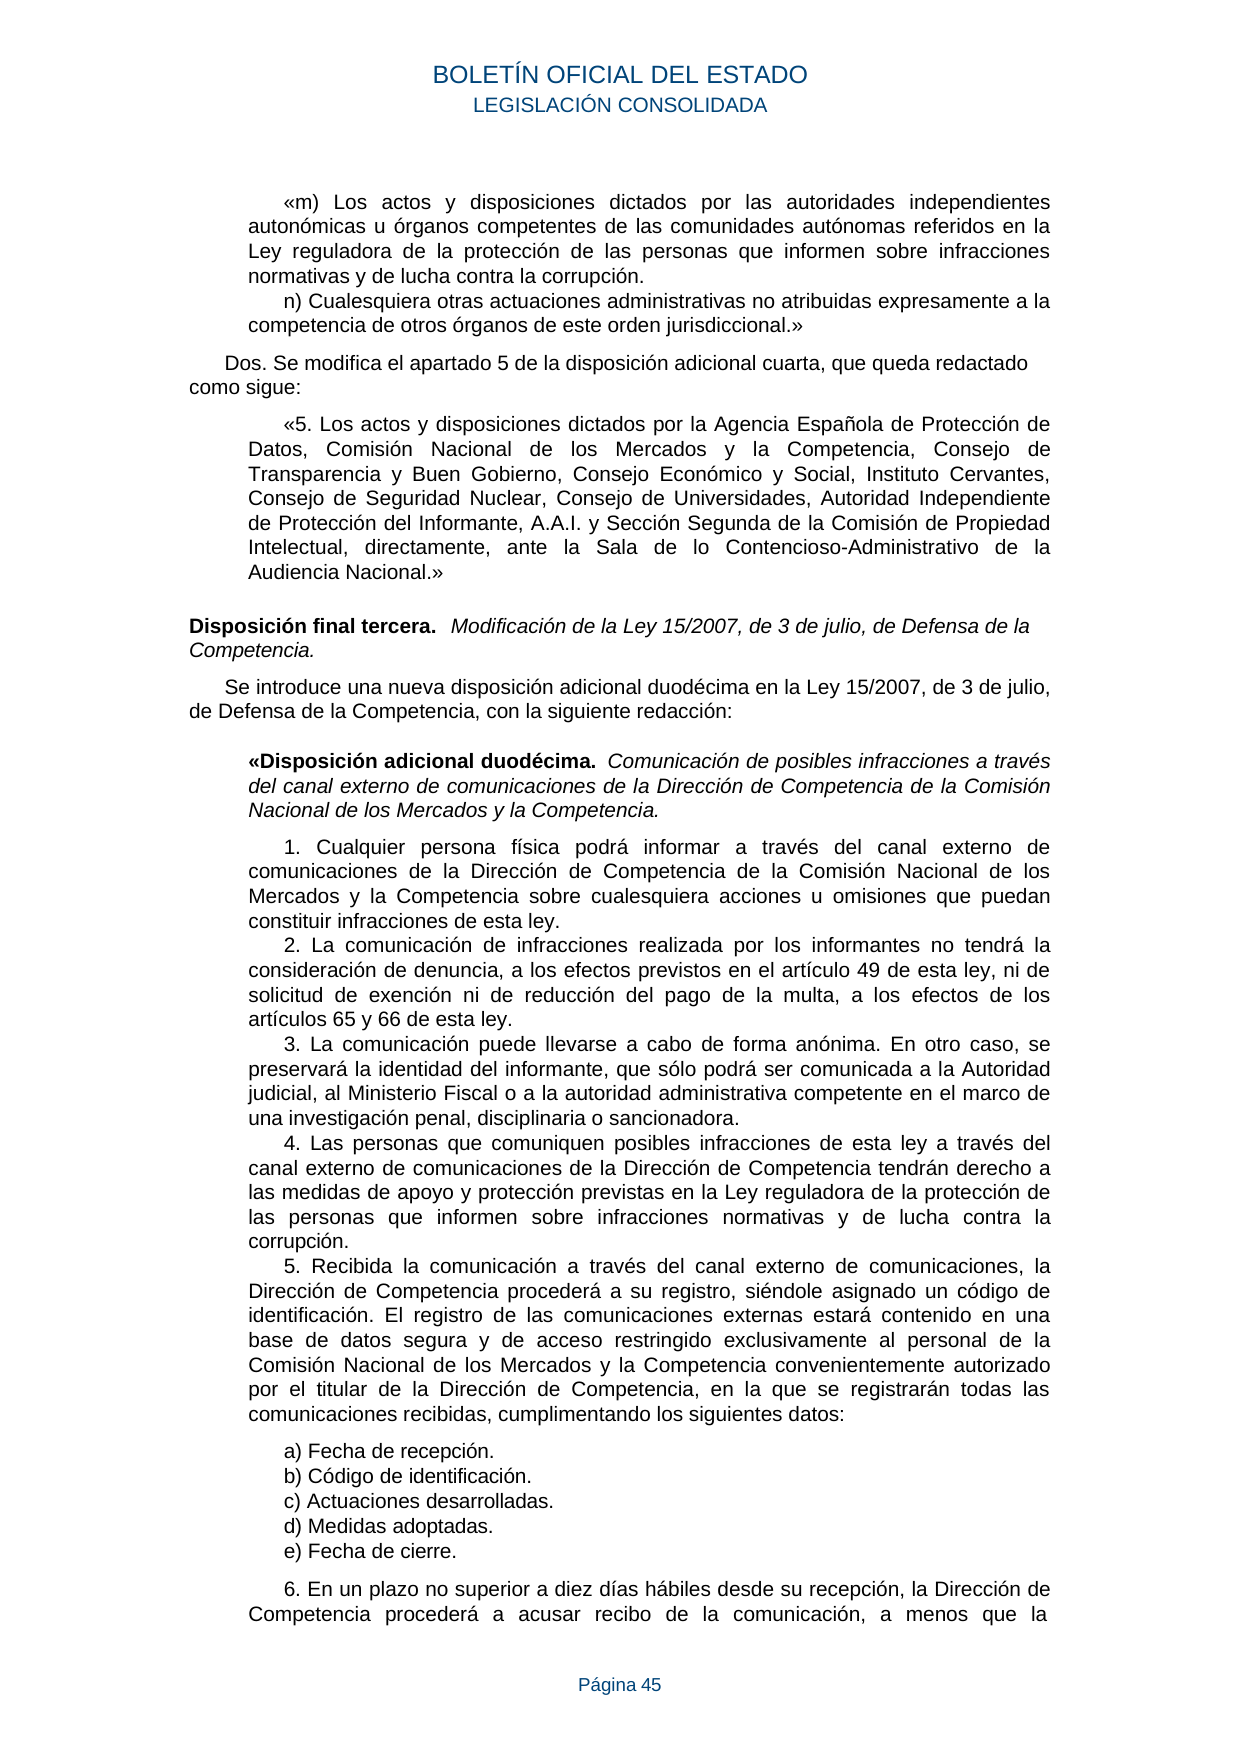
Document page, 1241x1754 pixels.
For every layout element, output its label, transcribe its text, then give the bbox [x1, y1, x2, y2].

list La comunicación de infracciones realizada por los informantes no tendrá la consideración de denuncia, a los efectos previstos en el artículo 49 de esta ley, ni de solicitud de exención ni de reducción del pago de la multa, a los efectos de los artículos 65 y 66 de esta ley. [248, 933, 1052, 1031]
text LEGISLACIÓN CONSOLIDADA [431, 93, 809, 117]
list Fecha de cierre. [283, 1539, 1053, 1563]
text Disposición final tercera. Modificación de la Ley 15/2007, de 3 de julio, de Defensa de la Competencia. [189, 613, 1053, 662]
text 6. En un plazo no superior a diez días hábiles desde su recepción, la Dirección de Competencia procederá a acusar recibo de la comunicación, a menos que la [248, 1577, 1052, 1625]
text «m) Los actos y disposiciones dictados por las autoridades independientes autonómicas u órganos competentes de las comunidades autónomas referidos en la Ley reguladora de la protección de las personas que informen sobre infracciones normativas y de lucha contra la corrupción. [248, 190, 1052, 287]
list Recibida la comunicación a través del canal externo de comunicaciones, la Dirección de Competencia procederá a su registro, siéndole asignado un código de identificación. El registro de las comunicaciones externas estará contenido en una base de datos segura y de acceso restringido exclusivamente al personal de la Comisión Nacional de los Mercados y la Competencia convenientemente autorizado por el titular de la Dirección de Competencia, en la que se registrarán todas las comunicaciones recibidas, cumplimentando los siguientes datos: [248, 1254, 1052, 1426]
text Dos. Se modifica el apartado 5 de la disposición adicional cuarta, que queda redactado como sigue: [189, 350, 1053, 399]
text n) Cualesquiera otras actuaciones administrativas no atribuidas expresamente a la competencia de otros órganos de este orden jurisdiccional.» [248, 288, 1051, 337]
list Fecha de recepción. [283, 1439, 1053, 1463]
list Cualquier persona física podrá informar a través del canal externo de comunicaciones de la Dirección de Competencia de la Comisión Nacional de los Mercados y la Competencia sobre cualesquiera acciones u omisiones que puedan constituir infracciones de esta ley. [248, 835, 1052, 932]
list La comunicación puede llevarse a cabo de forma anónima. En otro caso, se preservará la identidad del informante, que sólo podrá ser comunicada a la Autoridad judicial, al Ministerio Fiscal o a la autoridad administrativa competente en el marco de una investigación penal, disciplinaria o sancionadora. [248, 1032, 1052, 1130]
text Se introduce una nueva disposición adicional duodécima en la Ley 15/2007, de 3 de julio, de Defensa de la Competencia, con la siguiente redacción: [189, 674, 1053, 723]
text Página 45 [578, 1673, 664, 1695]
list Código de identificación. [283, 1464, 1053, 1488]
list Medidas adoptadas. [283, 1514, 1053, 1538]
list Actuaciones desarrolladas. [283, 1489, 1053, 1513]
text «5. Los actos y disposiciones dictados por la Agencia Española de Protección de Datos, Comisión Nacional de los Mercados y la Competencia, Consejo de Transparencia y Buen Gobierno, Consejo Económico y Social, Instituto Cervantes, Consejo de Seguridad Nuclear, Consejo de Universidades, Autoridad Independiente de Protección del Informante, A.A.I. y Sección Segunda de la Comisión de Propiedad Intelectual, directamente, ante la Sala de lo Contencioso-Administrativo de la Audiencia Nacional.» [248, 412, 1052, 584]
text BOLETÍN OFICIAL DEL ESTADO [431, 61, 809, 89]
list Las personas que comuniquen posibles infracciones de esta ley a través del canal externo de comunicaciones de la Dirección de Competencia tendrán derecho a las medidas de apoyo y protección previstas en la Ley reguladora de la protección de las personas que informen sobre infracciones normativas y de lucha contra la corrupción. [248, 1131, 1052, 1253]
text «Disposición adicional duodécima. Comunicación de posibles infracciones a través del canal externo de comunicaciones de la Dirección de Competencia de la Comisión Nacional de los Mercados y la Competencia. [248, 749, 1052, 822]
